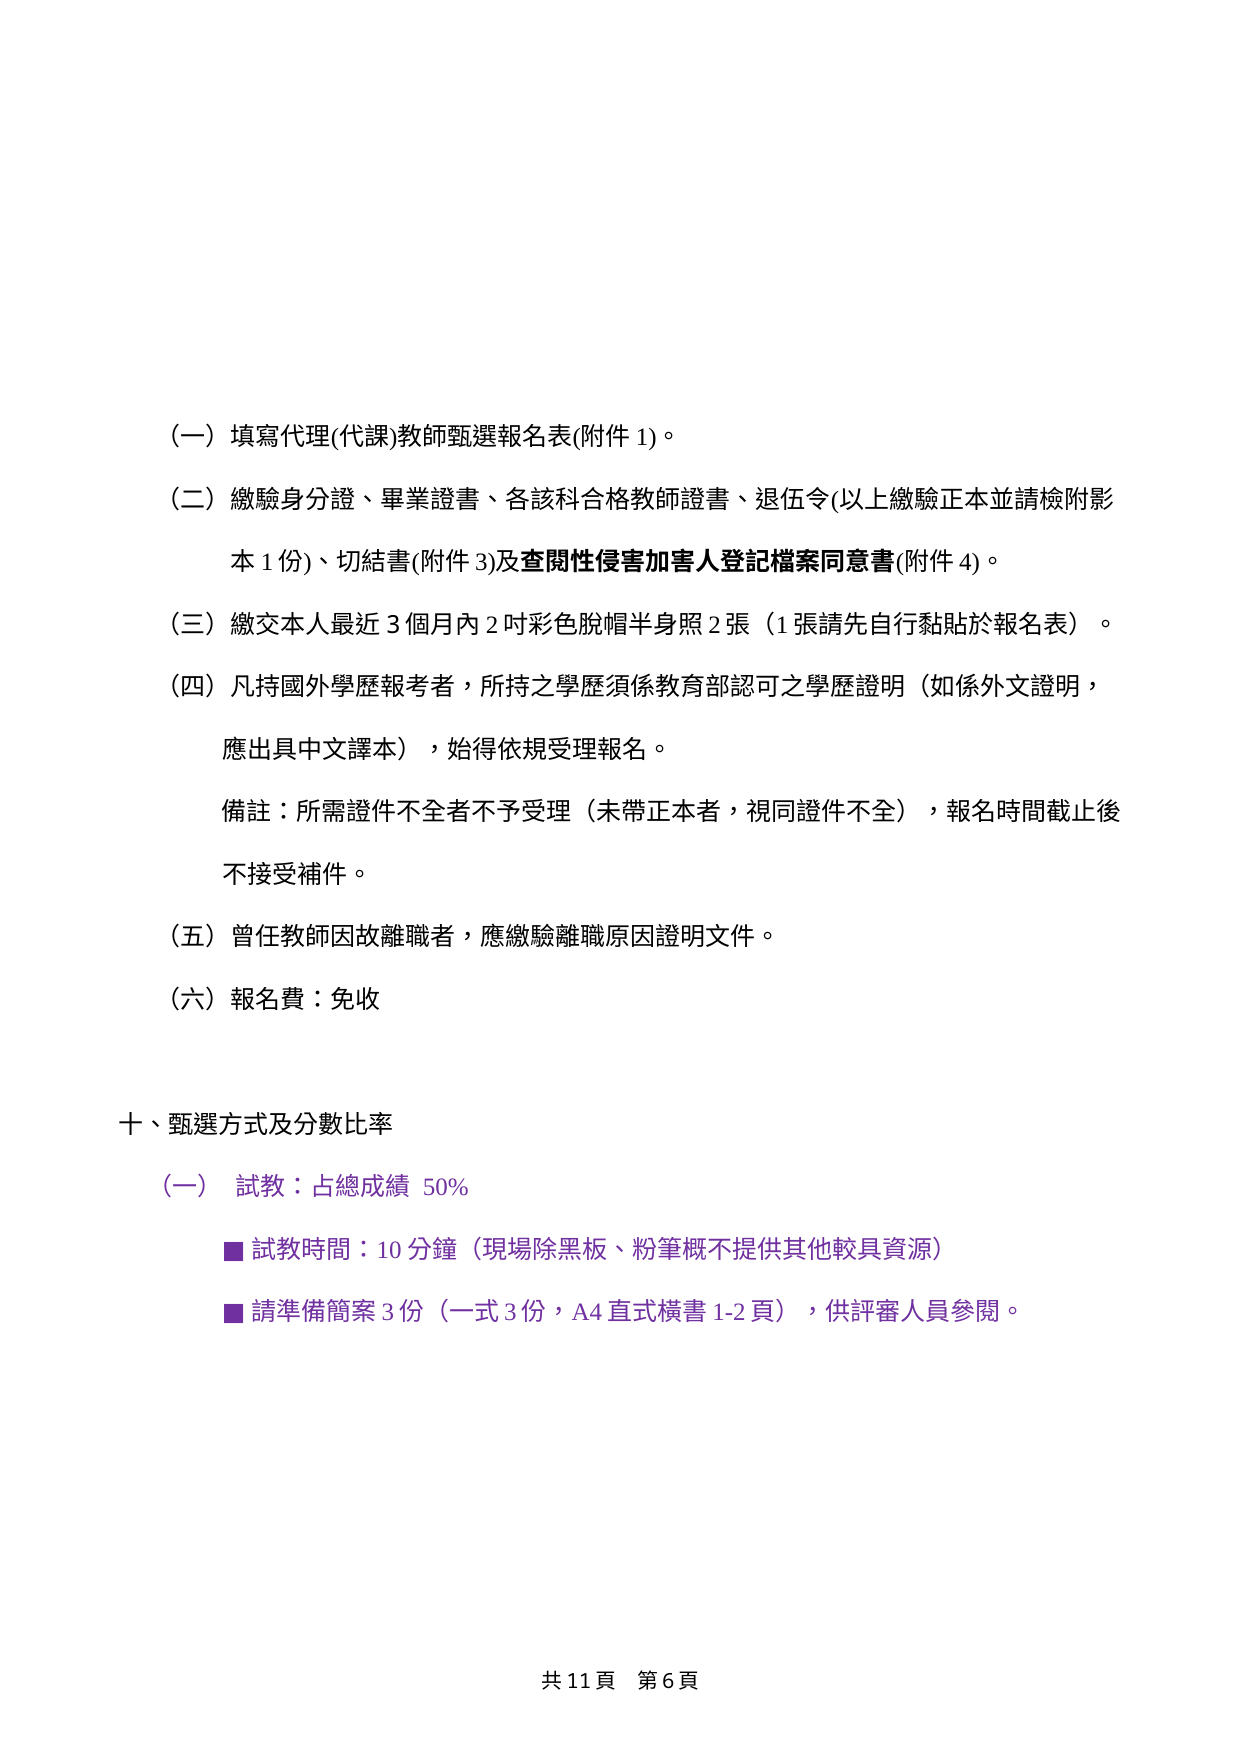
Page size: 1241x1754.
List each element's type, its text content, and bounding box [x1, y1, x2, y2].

text （六）報名費：免收 [156, 956, 1122, 1018]
text （一）填寫代理(代課)教師甄選報名表(附件1)。 [118, 393, 1122, 456]
text 十、甄選方式及分數比率 [118, 1081, 1122, 1143]
text （一） 試教：占總成績 50% [148, 1143, 1122, 1206]
text 備註：所需證件不全者不予受理（未帶正本者，視同證件不全），報名時間截止後不接受補件。 [222, 768, 1122, 893]
text ■ 試教時間：10 分鐘（現場除黑板、粉筆概不提供其他較具資源） [218, 1206, 1122, 1268]
text ■ 請準備簡案3份（一式3份，A4直式橫書1-2頁），供評審人員參閱。 [218, 1268, 1122, 1331]
text （二）繳驗身分證、畢業證書、各該科合格教師證書、退伍令(以上繳驗正本並請檢附影本1份)、切結書(附件3)及查閱性侵害加害人登記檔案同意書(附件4)。 [156, 456, 1122, 581]
text （三）繳交本人最近3個月內2吋彩色脫帽半身照2張（1張請先自行黏貼於報名表）。 [156, 581, 1122, 643]
text （四）凡持國外學歷報考者，所持之學歷須係教育部認可之學歷證明（如係外文證明，應出具中文譯本），始得依規受理報名。 [156, 643, 1122, 768]
text （五）曾任教師因故離職者，應繳驗離職原因證明文件。 [156, 893, 1122, 956]
